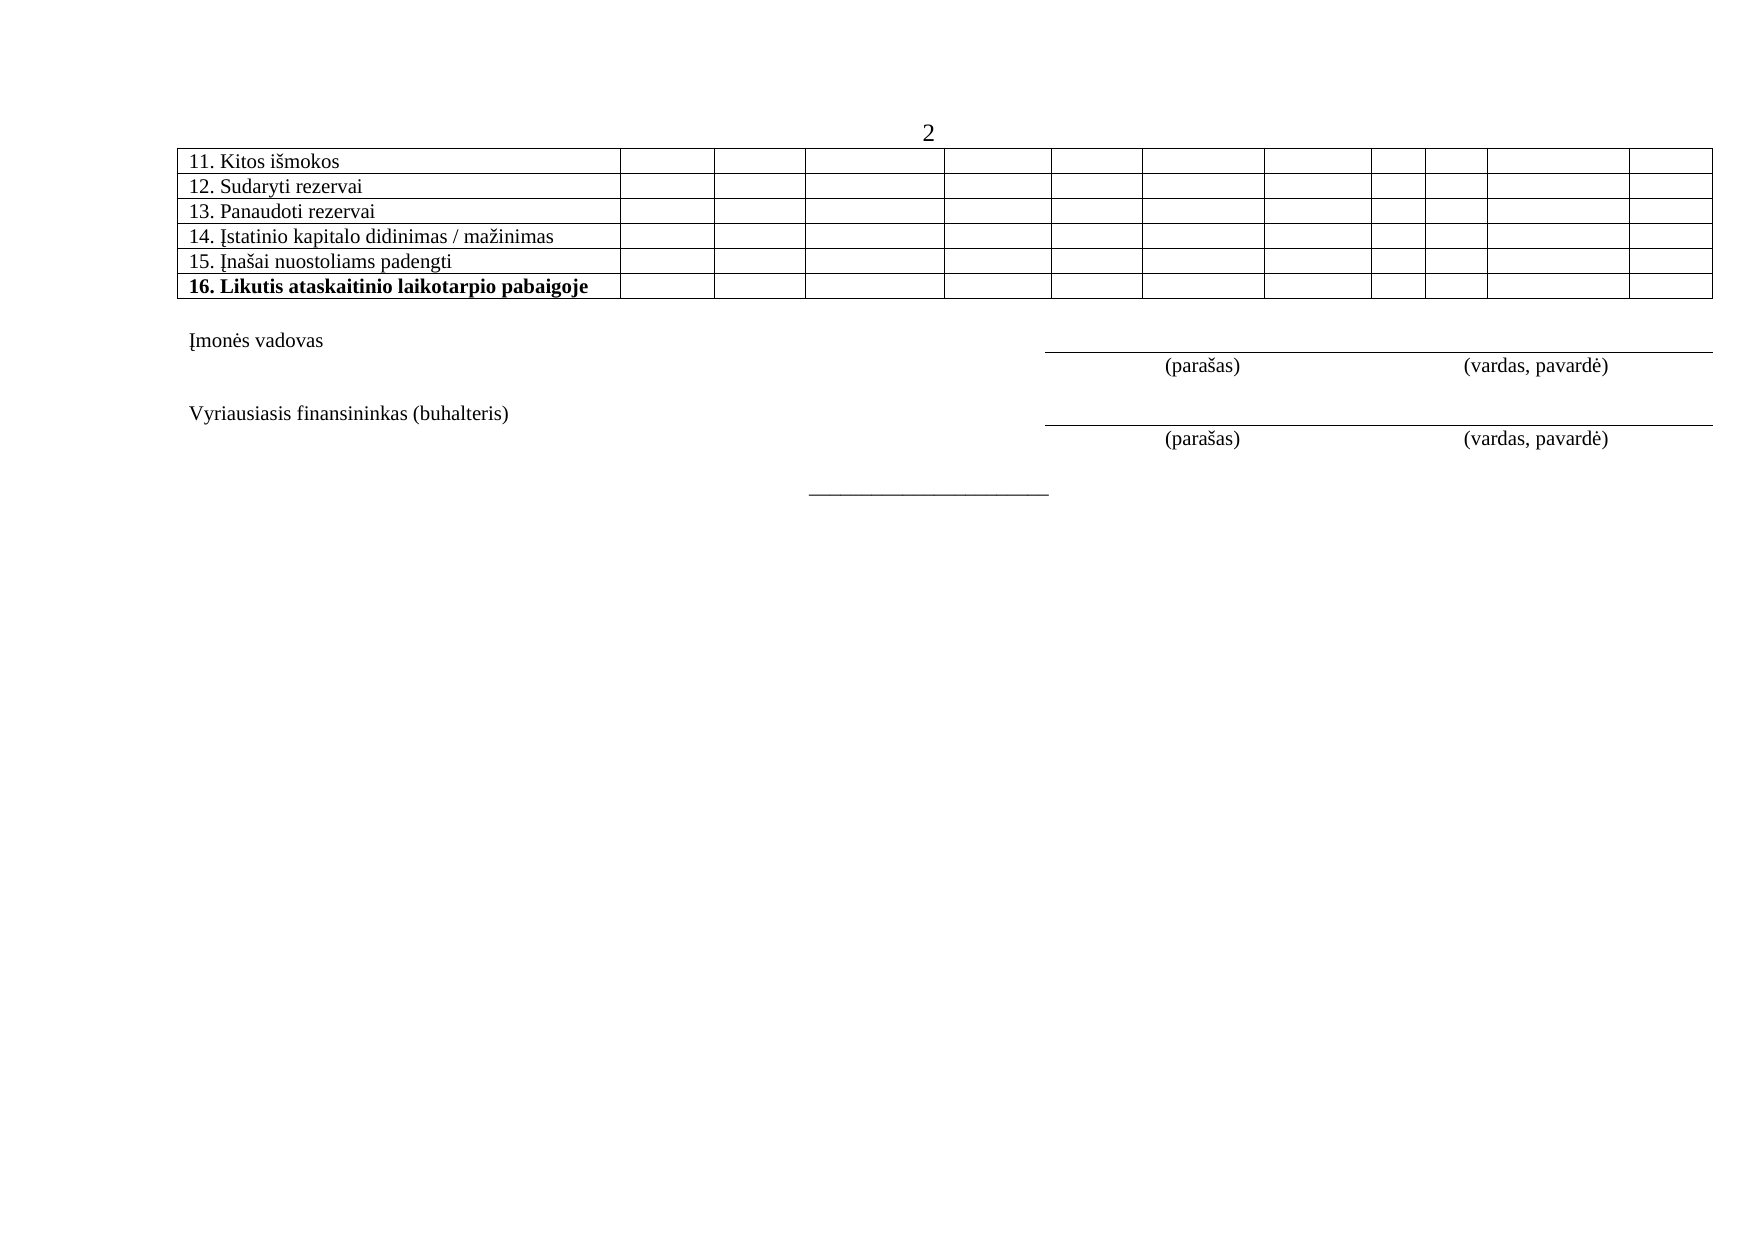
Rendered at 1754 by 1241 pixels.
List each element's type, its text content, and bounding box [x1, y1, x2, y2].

table_cell [1143, 174, 1264, 198]
table_cell (parašas) [1045, 353, 1359, 377]
table_cell [1052, 224, 1142, 248]
table_cell [1372, 224, 1425, 248]
table_cell [919, 425, 1045, 450]
table_cell Vyriausiasis finansininkas (buhalteris) [177, 401, 1045, 425]
table_cell 12. Sudaryti rezervai [178, 174, 620, 198]
table_cell [945, 274, 1051, 298]
table_cell [1359, 377, 1713, 401]
table_cell (vardas, pavardė) [1359, 353, 1713, 377]
table_cell 15. Įnašai nuostoliams padengti [178, 249, 620, 273]
table_cell [806, 199, 944, 223]
table_cell [1630, 274, 1712, 298]
table_cell [1143, 224, 1264, 248]
table_cell [919, 352, 1045, 377]
table_cell [621, 149, 714, 173]
table_cell [790, 425, 919, 450]
table_cell [715, 274, 805, 298]
table_cell [1488, 149, 1629, 173]
table_cell [177, 352, 790, 377]
table_cell [1488, 199, 1629, 223]
table_cell [1265, 249, 1371, 273]
table_cell [1372, 199, 1425, 223]
table_cell [715, 224, 805, 248]
table_cell [945, 249, 1051, 273]
table_cell [1426, 224, 1487, 248]
text _______________________ [177, 474, 1680, 498]
table_cell [1265, 224, 1371, 248]
table_cell [1426, 274, 1487, 298]
table_cell [1630, 174, 1712, 198]
table_cell [806, 249, 944, 273]
table_cell [177, 377, 790, 401]
table_cell [621, 274, 714, 298]
table_cell 16. Likutis ataskaitinio laikotarpio pabaigoje [178, 274, 620, 298]
table_cell [1426, 199, 1487, 223]
table_cell [806, 149, 944, 173]
table_cell [715, 149, 805, 173]
table_cell (parašas) [1045, 426, 1359, 450]
table_cell [1630, 199, 1712, 223]
table_cell [790, 352, 919, 377]
table_cell [1143, 199, 1264, 223]
table_cell [1426, 149, 1487, 173]
table_cell [1265, 274, 1371, 298]
table_cell [1372, 149, 1425, 173]
table_cell 14. Įstatinio kapitalo didinimas / mažinimas [178, 224, 620, 248]
table_cell [1052, 249, 1142, 273]
table_cell [1630, 249, 1712, 273]
table_cell [1372, 274, 1425, 298]
table_cell [1052, 149, 1142, 173]
table_cell [1052, 174, 1142, 198]
table_cell [790, 377, 919, 401]
table_header [1045, 328, 1359, 352]
table_cell [945, 149, 1051, 173]
table_cell [621, 224, 714, 248]
table_cell [1359, 401, 1713, 425]
table_header Įmonės vadovas [177, 328, 1045, 352]
table_cell [1052, 199, 1142, 223]
table_cell [945, 174, 1051, 198]
table_cell [1426, 174, 1487, 198]
table_cell [806, 224, 944, 248]
table_cell [1372, 249, 1425, 273]
table_cell [1265, 174, 1371, 198]
table_cell [715, 249, 805, 273]
table_cell [1426, 249, 1487, 273]
table_cell [945, 224, 1051, 248]
table_cell [1265, 149, 1371, 173]
table_cell [1488, 274, 1629, 298]
table_cell [1630, 224, 1712, 248]
table_cell [1143, 249, 1264, 273]
table_cell [1630, 149, 1712, 173]
table_cell [621, 199, 714, 223]
table_cell [1265, 199, 1371, 223]
table_cell [945, 199, 1051, 223]
table_cell [919, 377, 1045, 401]
table_header [1359, 328, 1713, 352]
table_cell [1488, 224, 1629, 248]
table_cell [715, 174, 805, 198]
table_cell [715, 199, 805, 223]
table_cell 11. Kitos išmokos [178, 149, 620, 173]
table_cell [1045, 401, 1359, 425]
table_cell [1372, 174, 1425, 198]
table_cell [806, 274, 944, 298]
table_cell [1045, 377, 1359, 401]
table_cell [1488, 249, 1629, 273]
table_cell [621, 249, 714, 273]
table_cell [1143, 274, 1264, 298]
table_cell [1052, 274, 1142, 298]
table_cell [177, 425, 790, 450]
table_cell [1488, 174, 1629, 198]
table_cell 13. Panaudoti rezervai [178, 199, 620, 223]
table_cell [806, 174, 944, 198]
table_cell (vardas, pavardė) [1359, 426, 1713, 450]
table_cell [621, 174, 714, 198]
table_cell [1143, 149, 1264, 173]
